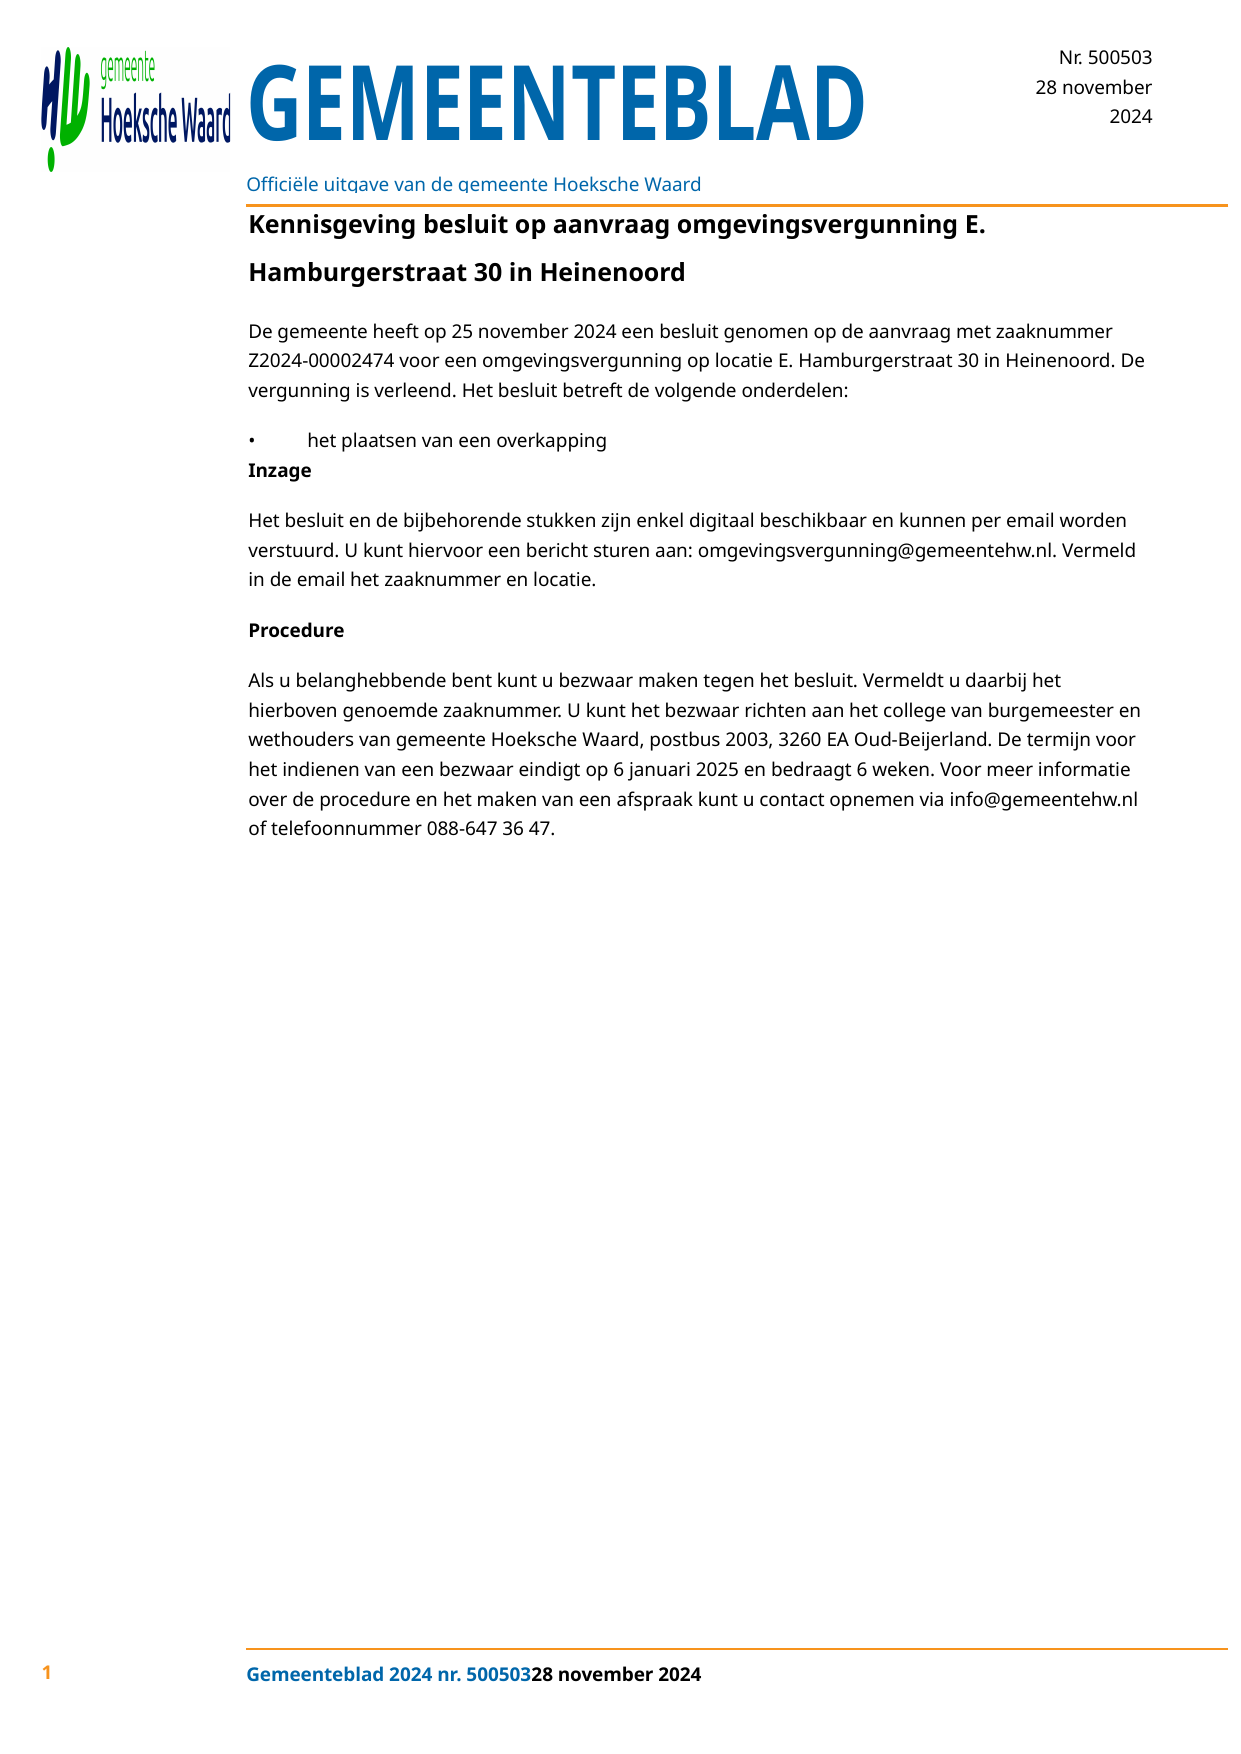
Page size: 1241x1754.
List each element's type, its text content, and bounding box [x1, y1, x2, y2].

text Inzage [248, 457, 1152, 483]
text Procedure [248, 617, 1152, 643]
list het plaatsen van een overkapping [248, 427, 1152, 453]
picture [41, 47, 231, 172]
text Het besluit en de bijbehorende stukken zijn enkel digitaal beschikbaar en kunnen per email worden verstuurd. U kunt hiervoor een bericht sturen aan: omgevingsvergunning@gemeentehw.nl. Vermeld in de email het zaaknummer en locatie. [248, 507, 1152, 592]
text Kennisgeving besluit op aanvraag omgevingsvergunning E. Hamburgerstraat 30 in Heinenoord [248, 207, 1152, 288]
text Als u belanghebbende bent kunt u bezwaar maken tegen het besluit. Vermeldt u daarbij het hierboven genoemde zaaknummer. U kunt het bezwaar richten aan het college van burgemeester en wethouders van gemeente Hoeksche Waard, postbus 2003, 3260 EA Oud-Beijerland. De termijn voor het indienen van een bezwaar eindigt op 6 januari 2025 en bedraagt 6 weken. Voor meer informatie over de procedure en het maken van een afspraak kunt u contact opnemen via info@gemeentehw.nl of telefoonnummer 088-647 36 47. [248, 667, 1152, 841]
text De gemeente heeft op 25 november 2024 een besluit genomen op de aanvraag met zaaknummer Z2024-00002474 voor een omgevingsvergunning op locatie E. Hamburgerstraat 30 in Heinenoord. De vergunning is verleend. Het besluit betreft de volgende onderdelen: [248, 318, 1152, 403]
